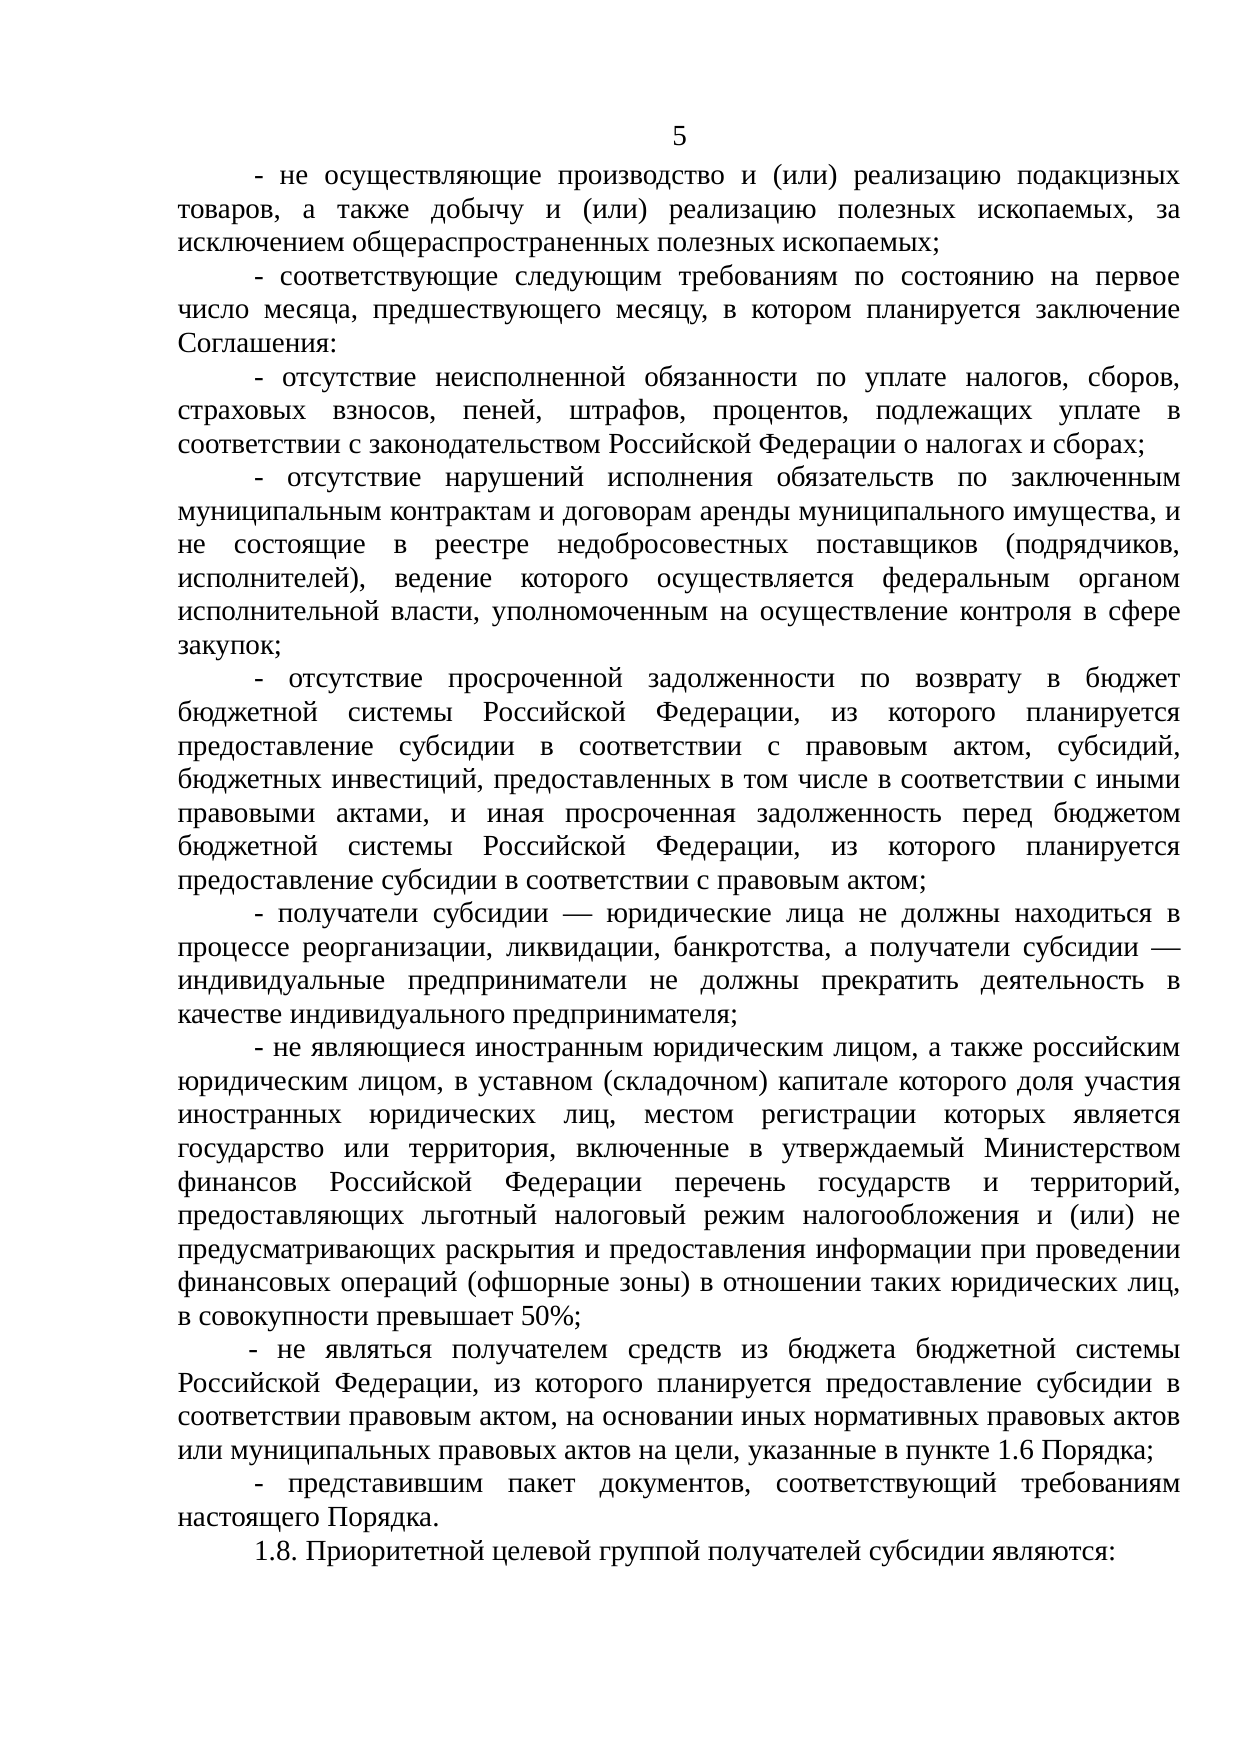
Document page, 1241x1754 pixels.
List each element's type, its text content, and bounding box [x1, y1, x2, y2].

text - не осуществляющие производство и (или) реализацию подакцизных товаров, а также добычу и (или) реализацию полезных ископаемых, за исключением общераспространенных полезных ископаемых; [177, 158, 1181, 258]
text - соответствующие следующим требованиям по состоянию на первое число месяца, предшествующего месяцу, в котором планируется заключение Соглашения: [177, 258, 1181, 359]
text - не являющиеся иностранным юридическим лицом, а также российским юридическим лицом, в уставном (складочном) капитале которого доля участия иностранных юридических лиц, местом регистрации которых является государство или территория, включенные в утверждаемый Министерством финансов Российской Федерации перечень государств и территорий, предоставляющих льготный налоговый режим налогообложения и (или) не предусматривающих раскрытия и предоставления информации при проведении финансовых операций (офшорные зоны) в отношении таких юридических лиц, в совокупности превышает 50%; [177, 1030, 1181, 1332]
text - отсутствие нарушений исполнения обязательств по заключенным муниципальным контрактам и договорам аренды муниципального имущества, и не состоящие в реестре недобросовестных поставщиков (подрядчиков, исполнителей), ведение которого осуществляется федеральным органом исполнительной власти, уполномоченным на осуществление контроля в сфере закупок; [177, 459, 1181, 661]
text 1.8. Приоритетной целевой группой получателей субсидии являются: [177, 1533, 1181, 1566]
text - представившим пакет документов, соответствующий требованиям настоящего Порядка. [177, 1466, 1181, 1533]
text - отсутствие просроченной задолженности по возврату в бюджет бюджетной системы Российской Федерации, из которого планируется предоставление субсидии в соответствии с правовым актом, субсидий, бюджетных инвестиций, предоставленных в том числе в соответствии с иными правовыми актами, и иная просроченная задолженность перед бюджетом бюджетной системы Российской Федерации, из которого планируется предоставление субсидии в соответствии с правовым актом; [177, 661, 1181, 896]
text - получатели субсидии — юридические лица не должны находиться в процессе реорганизации, ликвидации, банкротства, а получатели субсидии — индивидуальные предприниматели не должны прекратить деятельность в качестве индивидуального предпринимателя; [177, 896, 1181, 1030]
text - не являться получателем средств из бюджета бюджетной системы Российской Федерации, из которого планируется предоставление субсидии в соответствии правовым актом, на основании иных нормативных правовых актов или муниципальных правовых актов на цели, указанные в пункте 1.6 Порядка; [177, 1332, 1181, 1466]
text - отсутствие неисполненной обязанности по уплате налогов, сборов, страховых взносов, пеней, штрафов, процентов, подлежащих уплате в соответствии с законодательством Российской Федерации о налогах и сборах; [177, 359, 1181, 459]
